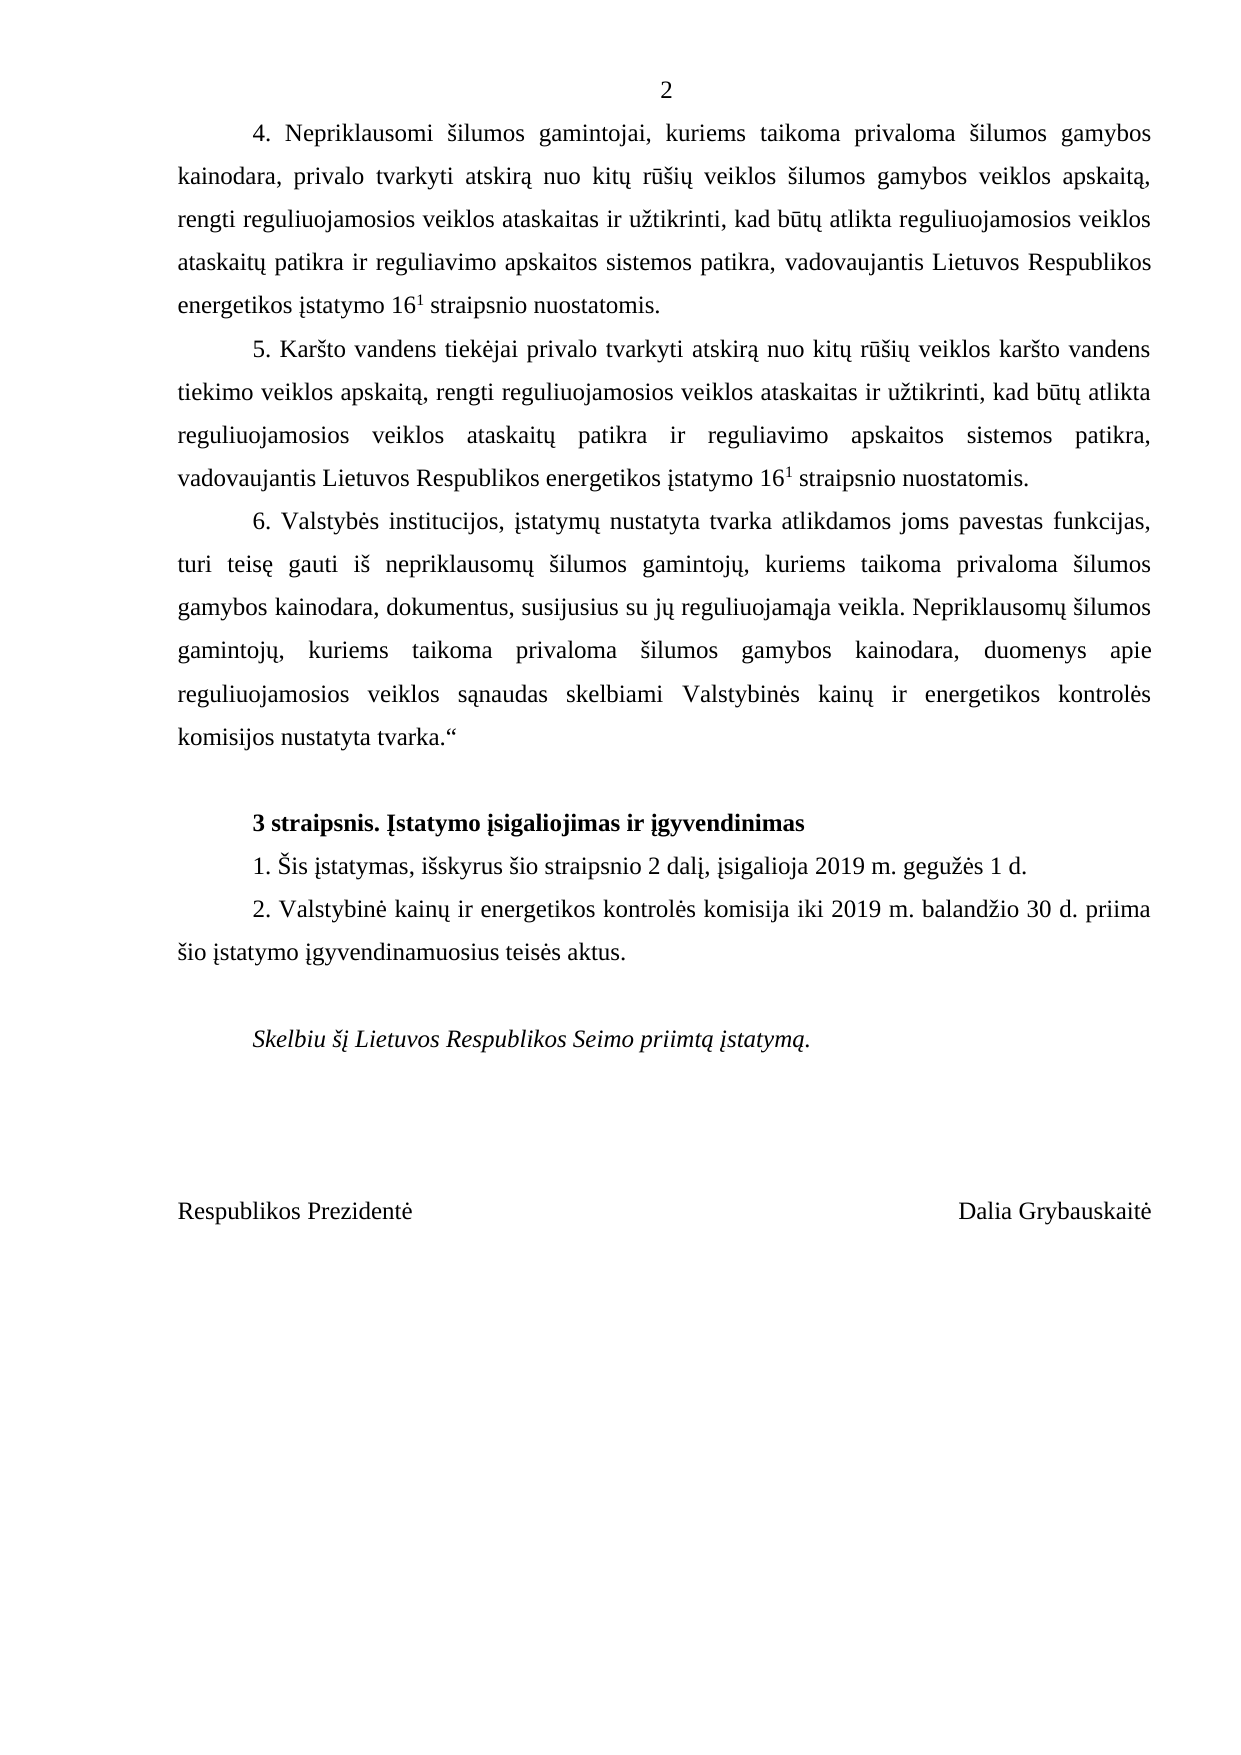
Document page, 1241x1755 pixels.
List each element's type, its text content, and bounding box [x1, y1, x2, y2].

text 4. Nepriklausomi šilumos gamintojai, kuriems taikoma privaloma šilumos gamybos kainodara, privalo tvarkyti atskirą nuo kitų rūšių veiklos šilumos gamybos veiklos apskaitą, rengti reguliuojamosios veiklos ataskaitas ir užtikrinti, kad būtų atlikta reguliuojamosios veiklos ataskaitų patikra ir reguliavimo apskaitos sistemos patikra, vadovaujantis Lietuvos Respublikos energetikos įstatymo 161 straipsnio nuostatomis. [177, 118, 1152, 319]
text 3 straipsnis. Įstatymo įsigaliojimas ir įgyvendinimas [177, 808, 1152, 837]
text 1. Šis įstatymas, išskyrus šio straipsnio 2 dalį, įsigalioja 2019 m. gegužės 1 d. [177, 851, 1152, 880]
text 6. Valstybės institucijos, įstatymų nustatyta tvarka atlikdamos joms pavestas funkcijas, turi teisę gauti iš nepriklausomų šilumos gamintojų, kuriems taikoma privaloma šilumos gamybos kainodara, dokumentus, susijusius su jų reguliuojamąja veikla. Nepriklausomų šilumos gamintojų, kuriems taikoma privaloma šilumos gamybos kainodara, duomenys apie reguliuojamosios veiklos sąnaudas skelbiami Valstybinės kainų ir energetikos kontrolės komisijos nustatyta tvarka.“ [177, 506, 1152, 751]
text Respublikos Prezidentė Dalia Grybauskaitė [177, 1196, 1152, 1225]
text 5. Karšto vandens tiekėjai privalo tvarkyti atskirą nuo kitų rūšių veiklos karšto vandens tiekimo veiklos apskaitą, rengti reguliuojamosios veiklos ataskaitas ir užtikrinti, kad būtų atlikta reguliuojamosios veiklos ataskaitų patikra ir reguliavimo apskaitos sistemos patikra, vadovaujantis Lietuvos Respublikos energetikos įstatymo 161 straipsnio nuostatomis. [177, 334, 1152, 492]
text 2. Valstybinė kainų ir energetikos kontrolės komisija iki 2019 m. balandžio 30 d. priima šio įstatymo įgyvendinamuosius teisės aktus. [177, 894, 1152, 966]
text Skelbiu šį Lietuvos Respublikos Seimo priimtą įstatymą. [177, 1024, 1152, 1052]
